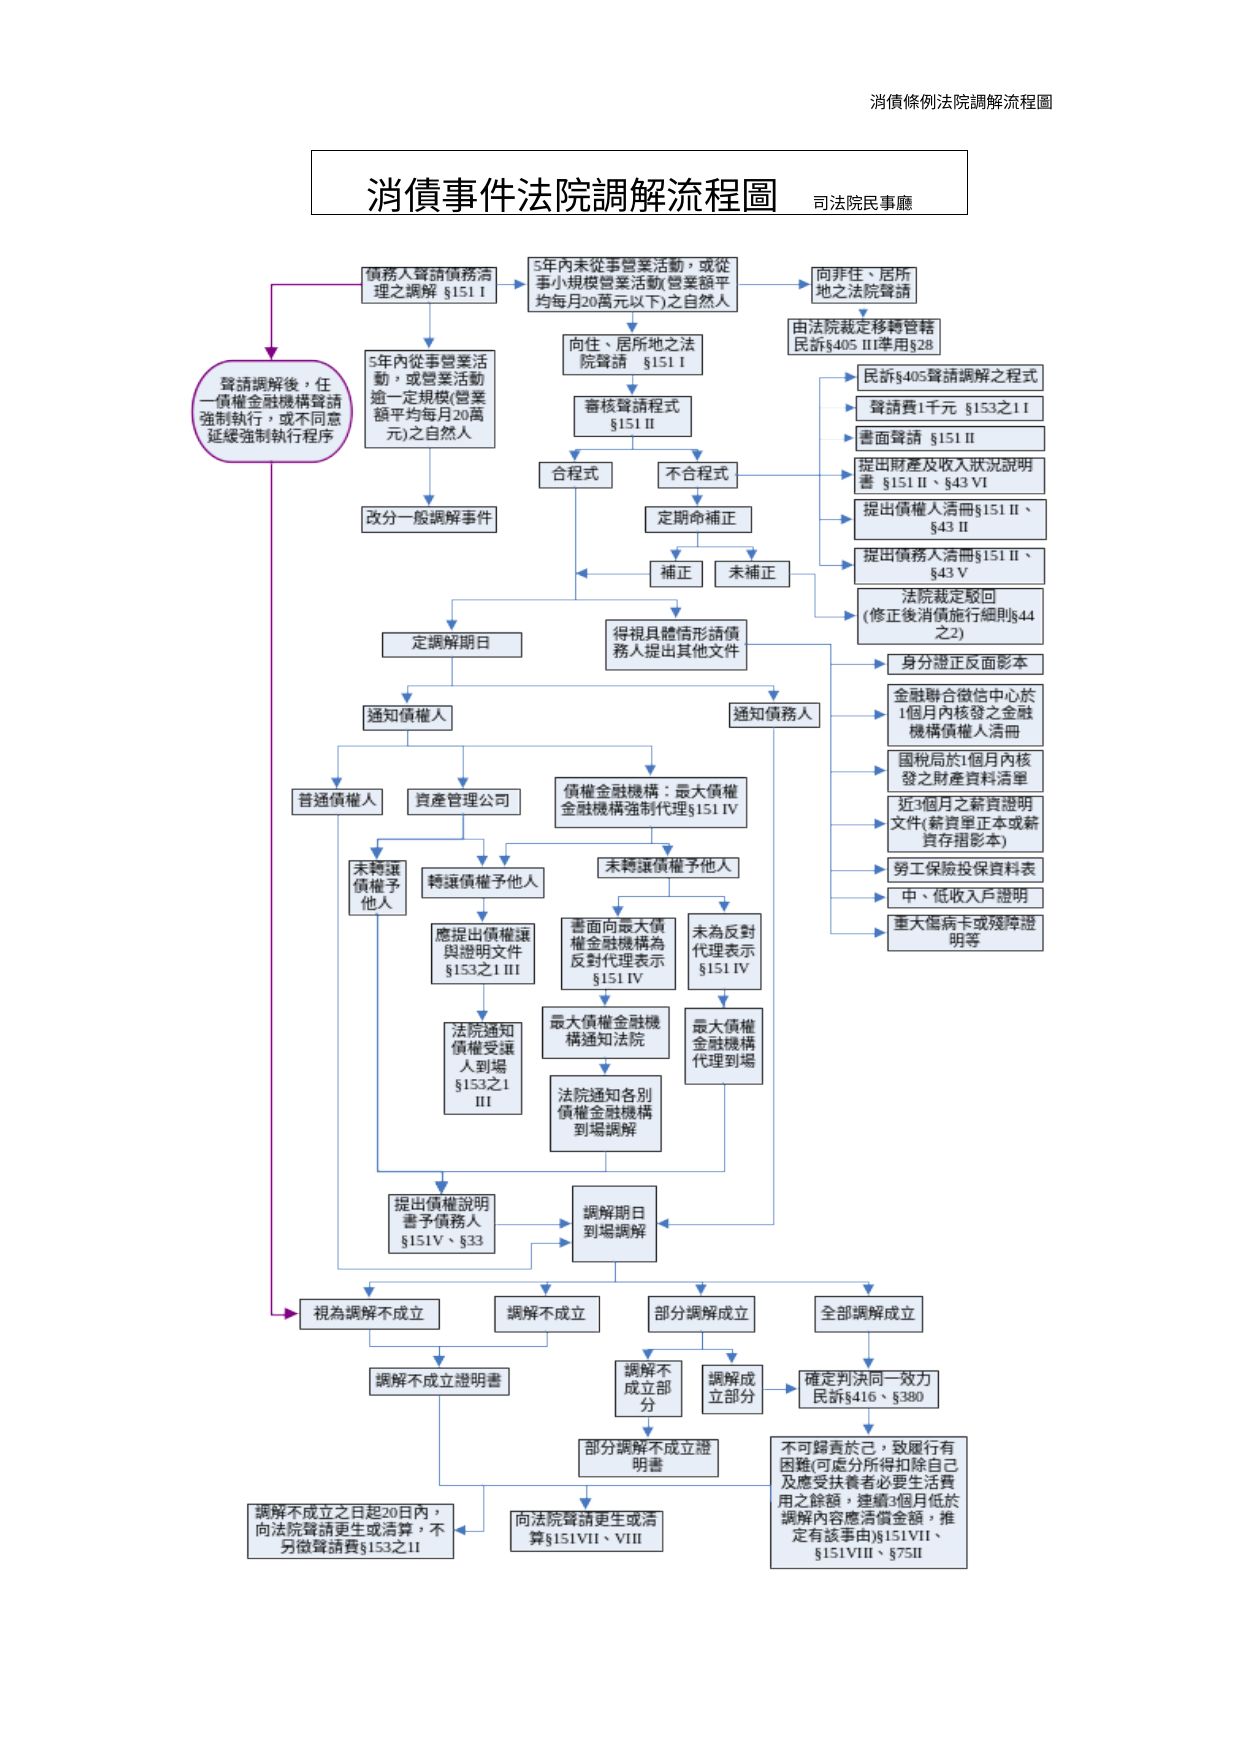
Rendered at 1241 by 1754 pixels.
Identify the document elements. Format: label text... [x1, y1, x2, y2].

table_header 消債事件法院調解流程圖 司法院民事廳 [312, 151, 967, 214]
